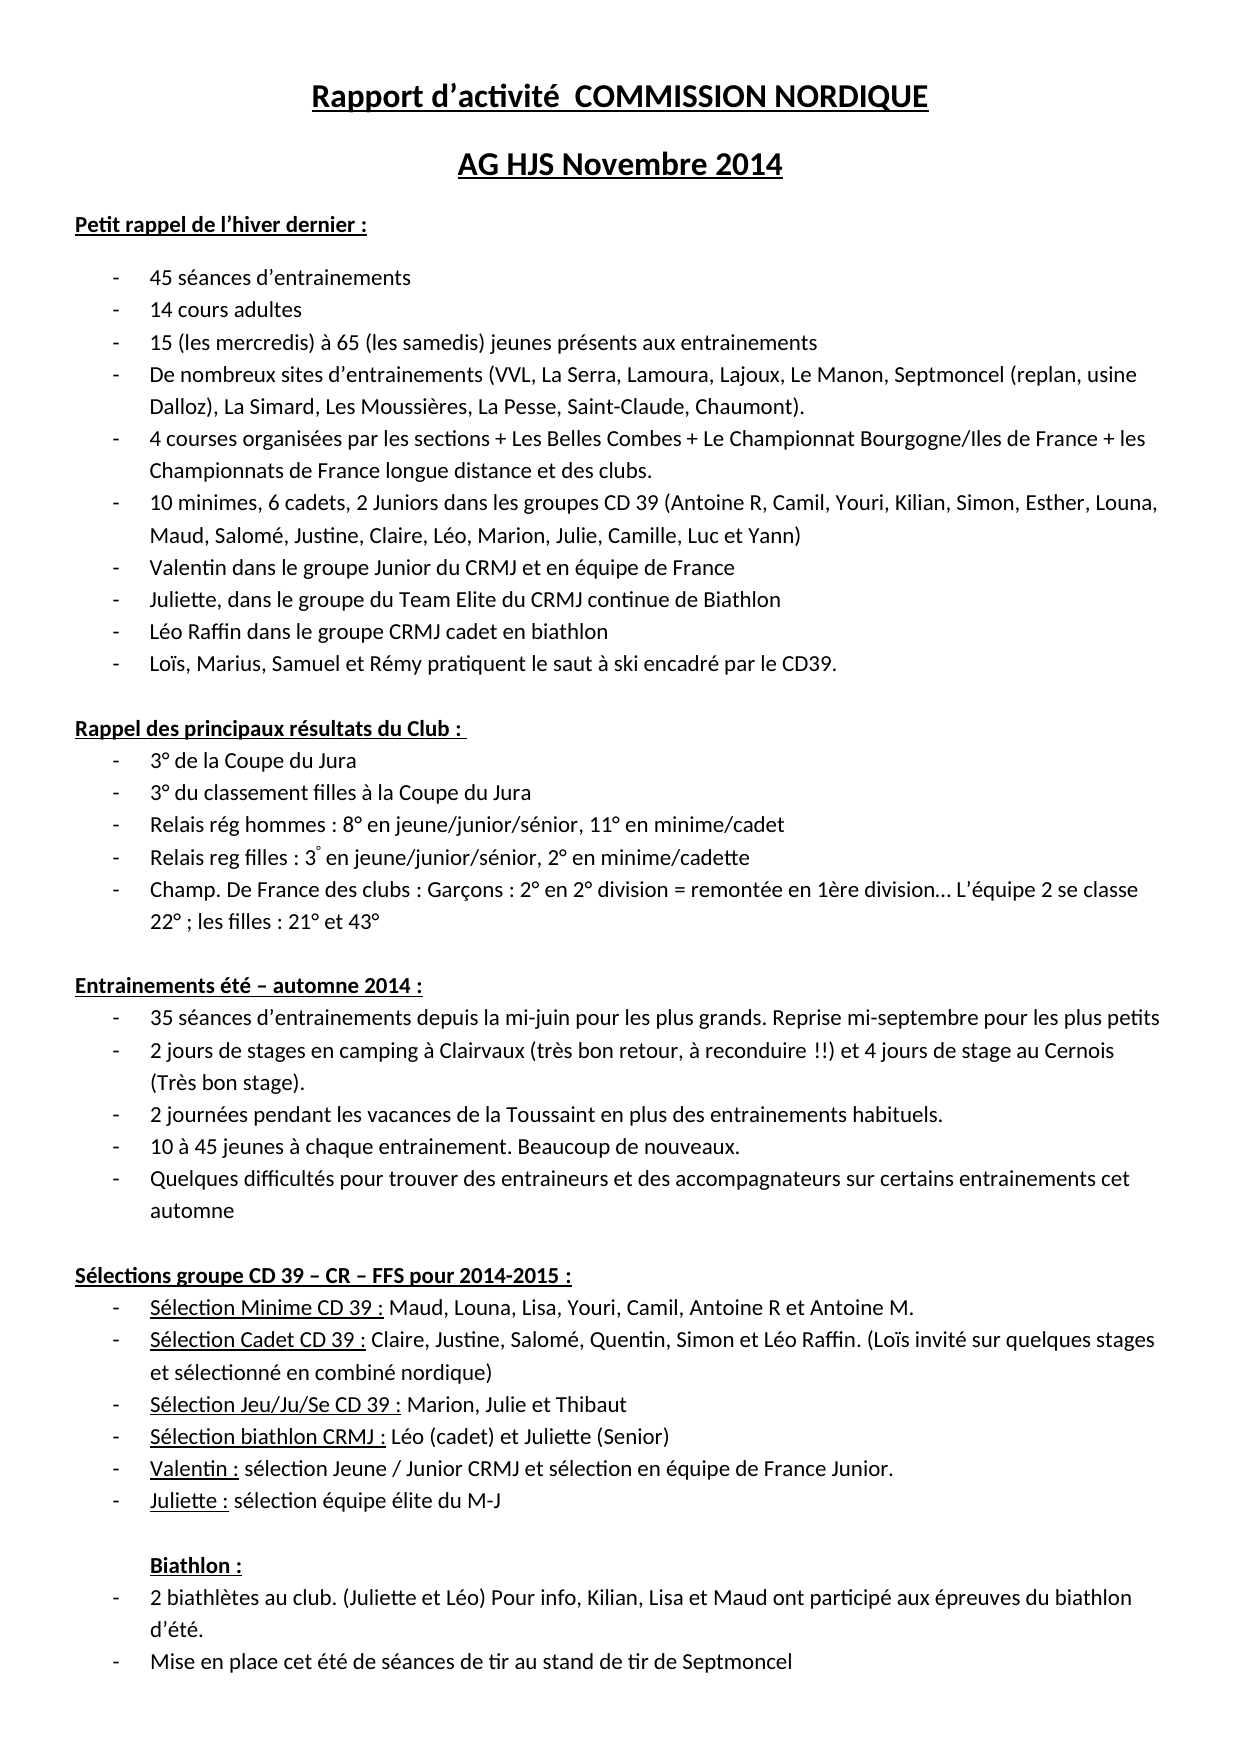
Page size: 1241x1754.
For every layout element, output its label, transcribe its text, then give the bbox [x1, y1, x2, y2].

list Léo Raffin dans le groupe CRMJ cadet en biathlon [112, 617, 1165, 645]
list Quelques difficultés pour trouver des entraineurs et des accompagnateurs sur certains entrainements cet automne [112, 1164, 1165, 1225]
text Rapport d’activité COMMISSION NORDIQUE [75, 75, 1165, 116]
text Petit rappel de l’hiver dernier : [75, 210, 1165, 238]
list 14 cours adultes [112, 295, 1165, 323]
list 2 biathlètes au club. (Juliette et Léo) Pour info, Kilian, Lisa et Maud ont participé aux épreuves du biathlon d’été. [112, 1583, 1165, 1643]
list Sélection Minime CD 39 : Maud, Louna, Lisa, Youri, Camil, Antoine R et Antoine M. [112, 1293, 1165, 1321]
text AG HJS Novembre 2014 [75, 143, 1165, 183]
list Valentin : sélection Jeune / Junior CRMJ et sélection en équipe de France Junior. [112, 1454, 1165, 1482]
list 2 jours de stages en camping à Clairvaux (très bon retour, à reconduire !!) et 4 jours de stage au Cernois (Très bon stage). [112, 1036, 1165, 1096]
list Biathlon : [150, 1551, 1165, 1579]
list 10 à 45 jeunes à chaque entrainement. Beaucoup de nouveaux. [112, 1132, 1165, 1160]
list Mise en place cet été de séances de tir au stand de tir de Septmoncel [112, 1647, 1165, 1675]
list 3° de la Coupe du Jura [112, 746, 1165, 774]
list 10 minimes, 6 cadets, 2 Juniors dans les groupes CD 39 (Antoine R, Camil, Youri, Kilian, Simon, Esther, Louna, Maud, Salomé, Justine, Claire, Léo, Marion, Julie, Camille, Luc et Yann) [112, 488, 1165, 549]
list Sélection Jeu/Ju/Se CD 39 : Marion, Julie et Thibaut [112, 1390, 1165, 1418]
list Loïs, Marius, Samuel et Rémy pratiquent le saut à ski encadré par le CD39. [112, 649, 1165, 677]
list 45 séances d’entrainements [112, 263, 1165, 291]
list Sélection Cadet CD 39 : Claire, Justine, Salomé, Quentin, Simon et Léo Raffin. (Loïs invité sur quelques stages et sélectionné en combiné nordique) [112, 1325, 1165, 1386]
list 3° du classement filles à la Coupe du Jura [112, 778, 1165, 806]
list De nombreux sites d’entrainements (VVL, La Serra, Lamoura, Lajoux, Le Manon, Septmoncel (replan, usine Dalloz), La Simard, Les Moussières, La Pesse, Saint-Claude, Chaumont). [112, 360, 1165, 420]
list Relais reg filles : 3° en jeune/junior/sénior, 2° en minime/cadette [112, 843, 1165, 871]
list Juliette : sélection équipe élite du M-J [112, 1486, 1165, 1514]
list Relais rég hommes : 8° en jeune/junior/sénior, 11° en minime/cadet [112, 810, 1165, 838]
text Entrainements été – automne 2014 : [75, 971, 1165, 999]
list Juliette, dans le groupe du Team Elite du CRMJ continue de Biathlon [112, 585, 1165, 613]
list Champ. De France des clubs : Garçons : 2° en 2° division = remontée en 1ère division… L’équipe 2 se classe 22° ; les filles : 21° et 43° [112, 875, 1165, 935]
text Rappel des principaux résultats du Club : [75, 714, 1165, 742]
list 15 (les mercredis) à 65 (les samedis) jeunes présents aux entrainements [112, 328, 1165, 356]
list Valentin dans le groupe Junior du CRMJ et en équipe de France [112, 553, 1165, 581]
list Sélection biathlon CRMJ : Léo (cadet) et Juliette (Senior) [112, 1422, 1165, 1450]
text Sélections groupe CD 39 – CR – FFS pour 2014-2015 : [75, 1261, 1165, 1289]
list 35 séances d’entrainements depuis la mi-juin pour les plus grands. Reprise mi-septembre pour les plus petits [112, 1003, 1165, 1032]
list 2 journées pendant les vacances de la Toussaint en plus des entrainements habituels. [112, 1100, 1165, 1128]
list 4 courses organisées par les sections + Les Belles Combes + Le Championnat Bourgogne/Iles de France + les Championnats de France longue distance et des clubs. [112, 424, 1165, 484]
